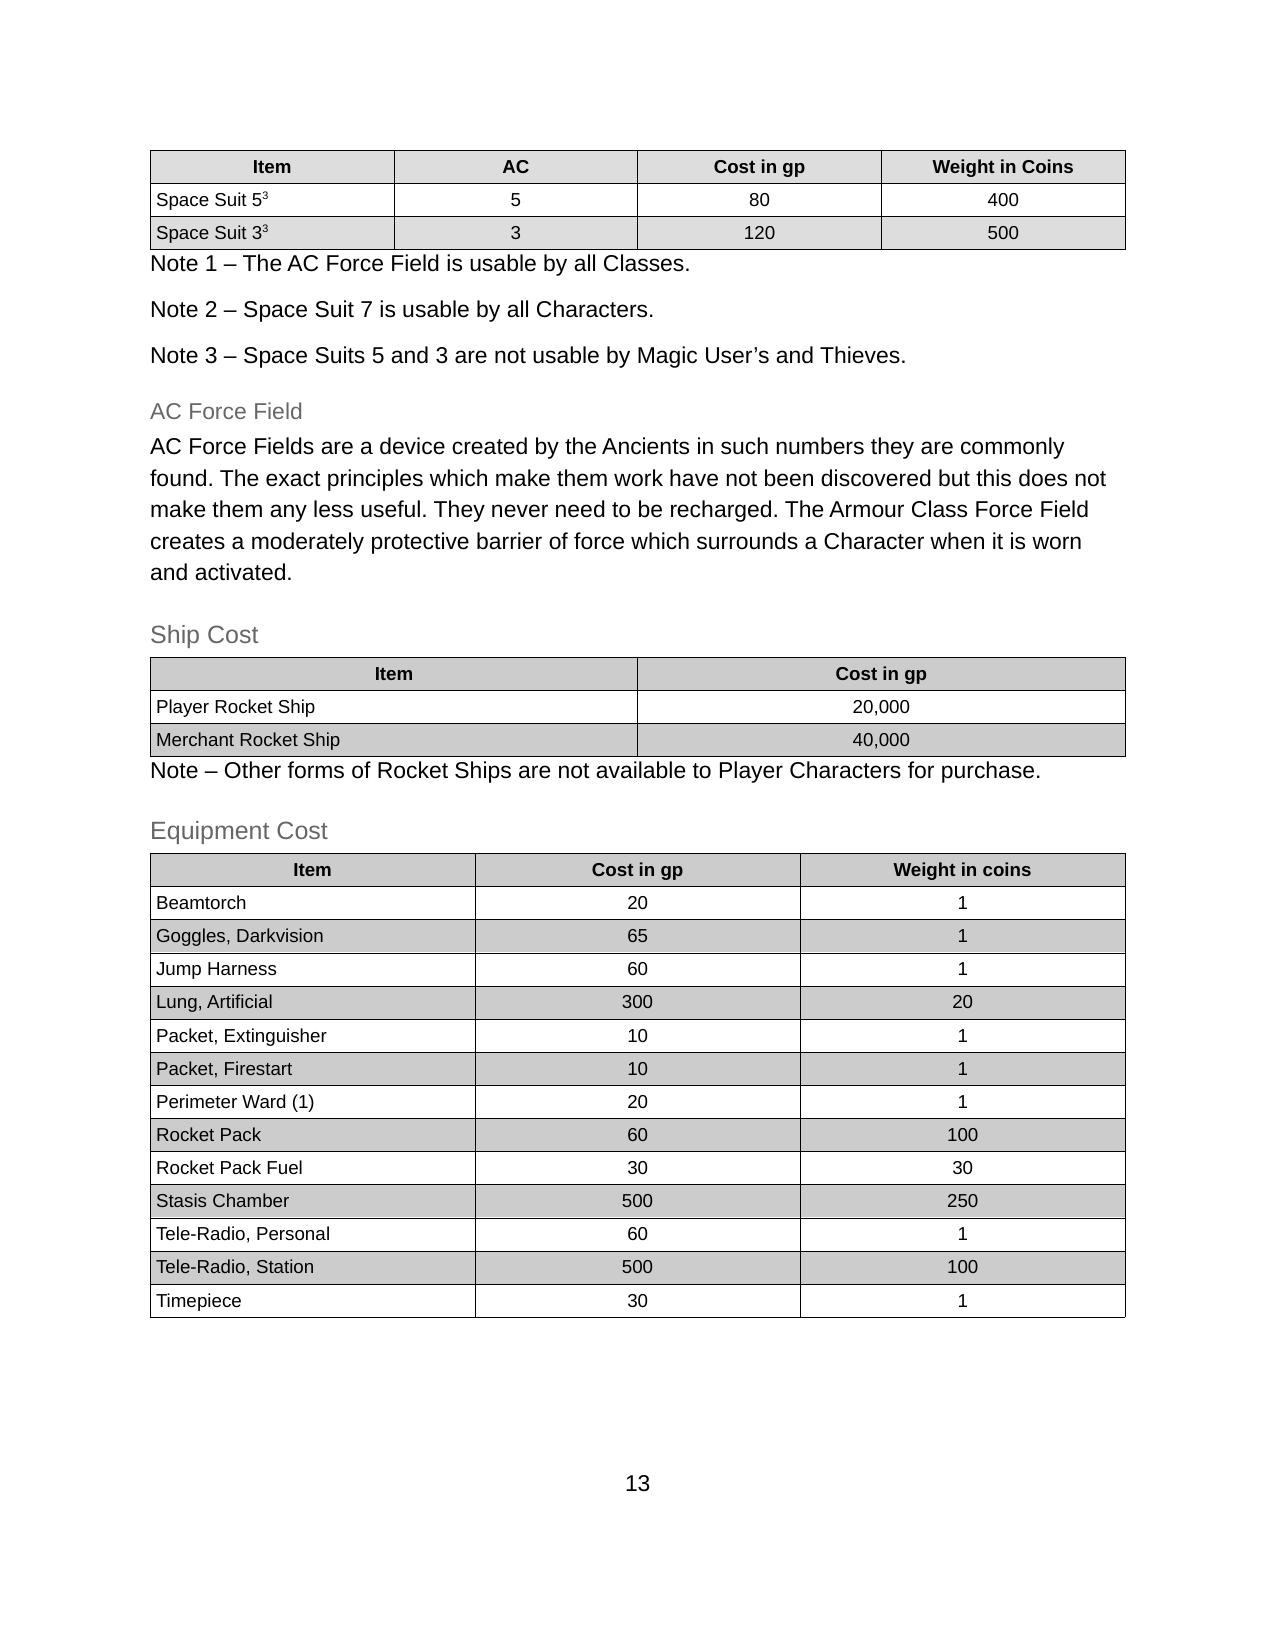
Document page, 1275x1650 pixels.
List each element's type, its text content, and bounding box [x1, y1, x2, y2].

table_cell 20 [476, 1086, 800, 1118]
text Note 3 – Space Suits 5 and 3 are not usable by Magic User’s and Thieves. [150, 342, 1125, 368]
table_header Item [151, 151, 394, 183]
table_cell 20 [476, 887, 800, 919]
table_header Cost in gp [476, 854, 800, 886]
table_header Weight in coins [801, 854, 1125, 886]
text Note 2 – Space Suit 7 is usable by all Characters. [150, 296, 1125, 322]
table_cell 20 [801, 987, 1125, 1019]
table_cell Space Suit 33 [151, 217, 394, 249]
text AC Force Fields are a device created by the Ancients in such numbers they are commonly found. The exact principles which make them work have not been discovered but this does not make them any less useful. They never need to be recharged. The Armour Class Force Field creates a moderately protective barrier of force which surrounds a Character when it is worn and activated. [150, 433, 1125, 586]
table_cell Space Suit 53 [151, 184, 394, 216]
table_cell Goggles, Darkvision [151, 920, 475, 952]
table_cell 100 [801, 1252, 1125, 1284]
table_cell Packet, Firestart [151, 1053, 475, 1085]
table_cell 250 [801, 1185, 1125, 1217]
table_cell Stasis Chamber [151, 1185, 475, 1217]
table_cell Beamtorch [151, 887, 475, 919]
table_cell 5 [395, 184, 637, 216]
table_cell 1 [801, 1053, 1125, 1085]
subtitle Equipment Cost [150, 816, 1125, 845]
table_cell 500 [476, 1185, 800, 1217]
text Note – Other forms of Rocket Ships are not available to Player Characters for purchase. [150, 757, 1125, 783]
table_cell 10 [476, 1053, 800, 1085]
text Note 1 – The AC Force Field is usable by all Classes. [150, 250, 1125, 276]
table_cell 1 [801, 920, 1125, 952]
table_cell 500 [882, 217, 1125, 249]
table_cell Rocket Pack [151, 1119, 475, 1151]
table_cell 80 [638, 184, 881, 216]
table_cell Jump Harness [151, 954, 475, 986]
table_cell 1 [801, 954, 1125, 986]
table_cell 100 [801, 1119, 1125, 1151]
table_cell 30 [801, 1152, 1125, 1184]
table_cell 20,000 [638, 691, 1125, 723]
table_cell 30 [476, 1285, 800, 1317]
table_cell 60 [476, 1119, 800, 1151]
table_cell 1 [801, 887, 1125, 919]
table_cell 400 [882, 184, 1125, 216]
table_header Item [151, 658, 637, 690]
table_cell 40,000 [638, 724, 1125, 756]
table_cell 30 [476, 1152, 800, 1184]
table_cell 300 [476, 987, 800, 1019]
table_cell 65 [476, 920, 800, 952]
subtitle Ship Cost [150, 620, 1125, 649]
table_cell Tele-Radio, Station [151, 1252, 475, 1284]
table_cell Timepiece [151, 1285, 475, 1317]
table_cell 10 [476, 1020, 800, 1052]
table_cell 120 [638, 217, 881, 249]
table_cell Lung, Artificial [151, 987, 475, 1019]
table_cell Rocket Pack Fuel [151, 1152, 475, 1184]
table_cell 500 [476, 1252, 800, 1284]
table_cell Merchant Rocket Ship [151, 724, 637, 756]
table_header Weight in Coins [882, 151, 1125, 183]
table_header AC [395, 151, 637, 183]
table_cell 1 [801, 1285, 1125, 1317]
table_cell 60 [476, 954, 800, 986]
table_cell Tele-Radio, Personal [151, 1219, 475, 1251]
table_cell 1 [801, 1086, 1125, 1118]
table_cell 1 [801, 1020, 1125, 1052]
table_cell Perimeter Ward (1) [151, 1086, 475, 1118]
table_header Cost in gp [638, 151, 881, 183]
table_cell 1 [801, 1219, 1125, 1251]
table_cell 60 [476, 1219, 800, 1251]
table_cell Packet, Extinguisher [151, 1020, 475, 1052]
table_header Item [151, 854, 475, 886]
subtitle AC Force Field [150, 398, 1125, 425]
table_cell Player Rocket Ship [151, 691, 637, 723]
table_cell 3 [395, 217, 637, 249]
table_header Cost in gp [638, 658, 1125, 690]
